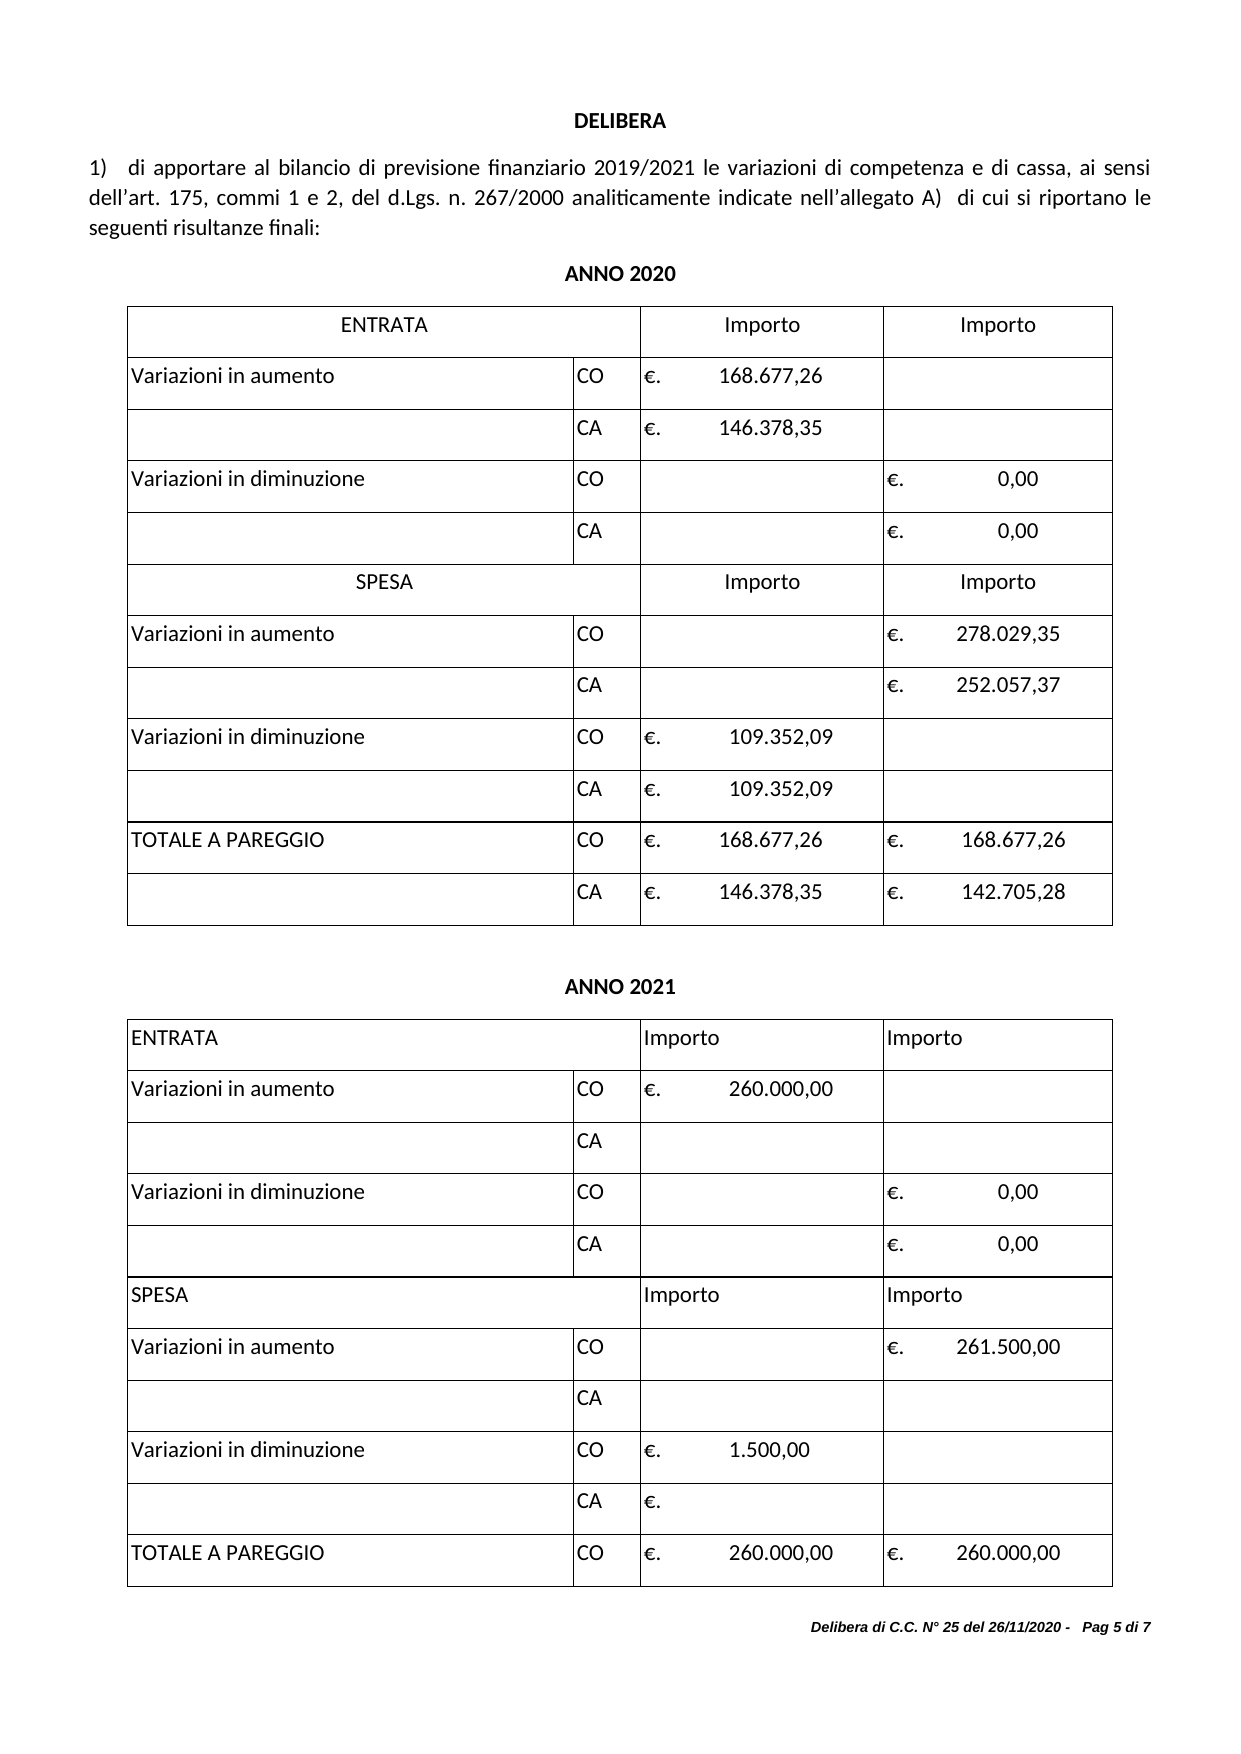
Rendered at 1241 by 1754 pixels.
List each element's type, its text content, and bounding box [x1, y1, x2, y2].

table_header ENTRATA [128, 1020, 640, 1070]
table_cell €. 146.378,35 [641, 410, 883, 460]
table_header ENTRATA [128, 307, 640, 357]
table_cell Variazioni in aumento [128, 1071, 573, 1122]
table_cell Variazioni in diminuzione [128, 461, 573, 512]
table_cell €. 142.705,28 [884, 874, 1112, 924]
table_cell €. 260.000,00 [884, 1535, 1112, 1586]
table_cell [641, 1226, 883, 1276]
text 1) di apportare al bilancio di previsione finanziario 2019/2021 le variazioni di competenza e di cassa, ai sensi dell’art. 175, commi 1 e 2, del d.Lgs. n. 267/2000 analiticamente indicate nell’allegato A) di cui si riportano le seguenti risultanze finali: [88, 153, 1152, 241]
table_cell €. 168.677,26 [641, 823, 883, 873]
table_cell CA [574, 513, 640, 563]
table_cell [128, 513, 573, 563]
table_cell [641, 616, 883, 667]
table_cell CO [574, 1432, 640, 1483]
table_cell [641, 513, 883, 563]
table_cell [884, 1484, 1112, 1534]
table_cell Variazioni in diminuzione [128, 1174, 573, 1225]
table_cell CO [574, 1174, 640, 1225]
table_cell CA [574, 1484, 640, 1534]
table_cell €. [641, 1484, 883, 1534]
table_cell €. 109.352,09 [641, 771, 883, 821]
table_header Importo [641, 1020, 883, 1070]
table_cell [884, 1071, 1112, 1122]
table_cell Importo [884, 1278, 1112, 1328]
table_cell [884, 771, 1112, 821]
text ANNO 2020 [88, 259, 1152, 287]
table_cell Importo [884, 565, 1112, 615]
table_cell [128, 410, 573, 460]
table_cell CA [574, 410, 640, 460]
text ANNO 2021 [88, 972, 1152, 1000]
table_cell €. 109.352,09 [641, 719, 883, 770]
table_cell TOTALE A PAREGGIO [128, 1535, 573, 1586]
table_cell €. 0,00 [884, 1174, 1112, 1225]
table_cell [128, 771, 573, 821]
table_cell SPESA [128, 565, 640, 615]
table_cell Variazioni in aumento [128, 358, 573, 409]
table_cell Variazioni in diminuzione [128, 1432, 573, 1483]
table_cell [641, 1123, 883, 1173]
table_cell €. 168.677,26 [884, 823, 1112, 873]
table_cell Variazioni in diminuzione [128, 719, 573, 770]
table_cell [641, 1174, 883, 1225]
table_cell [884, 719, 1112, 770]
table_cell CO [574, 823, 640, 873]
table_cell [641, 461, 883, 512]
table_cell Importo [641, 565, 883, 615]
table_cell CO [574, 1329, 640, 1379]
table_cell CO [574, 1535, 640, 1586]
table_cell [128, 1226, 573, 1276]
table_cell CA [574, 1381, 640, 1431]
table_cell TOTALE A PAREGGIO [128, 823, 573, 873]
table_cell [128, 1484, 573, 1534]
table_cell [641, 1329, 883, 1379]
table_cell CO [574, 719, 640, 770]
table_header Importo [641, 307, 883, 357]
table_cell [884, 1432, 1112, 1483]
table_cell [641, 668, 883, 718]
table_cell [128, 1123, 573, 1173]
table_cell Variazioni in aumento [128, 616, 573, 667]
table_cell €. 0,00 [884, 461, 1112, 512]
table_cell [641, 1381, 883, 1431]
table_cell CA [574, 668, 640, 718]
table_header Importo [884, 307, 1112, 357]
table_header Importo [884, 1020, 1112, 1070]
table_cell €. 252.057,37 [884, 668, 1112, 718]
table_cell €. 0,00 [884, 513, 1112, 563]
table_cell Importo [641, 1278, 883, 1328]
table_cell [128, 1381, 573, 1431]
table_cell [884, 358, 1112, 409]
table_cell CO [574, 358, 640, 409]
table_cell CA [574, 1226, 640, 1276]
table_cell [128, 668, 573, 718]
table_cell €. 261.500,00 [884, 1329, 1112, 1379]
table_cell CO [574, 461, 640, 512]
table_cell €. 1.500,00 [641, 1432, 883, 1483]
table_cell [884, 1381, 1112, 1431]
table_cell CO [574, 616, 640, 667]
table_cell €. 168.677,26 [641, 358, 883, 409]
table_cell CA [574, 1123, 640, 1173]
text DELIBERA [88, 106, 1152, 134]
table_cell [128, 874, 573, 924]
table_cell €. 146.378,35 [641, 874, 883, 924]
table_cell €. 260.000,00 [641, 1535, 883, 1586]
table_cell Variazioni in aumento [128, 1329, 573, 1379]
table_cell [884, 1123, 1112, 1173]
table_cell €. 260.000,00 [641, 1071, 883, 1122]
table_cell CA [574, 874, 640, 924]
table_cell €. 278.029,35 [884, 616, 1112, 667]
table_cell CA [574, 771, 640, 821]
table_cell SPESA [128, 1278, 640, 1328]
table_cell €. 0,00 [884, 1226, 1112, 1276]
table_cell CO [574, 1071, 640, 1122]
table_cell [884, 410, 1112, 460]
